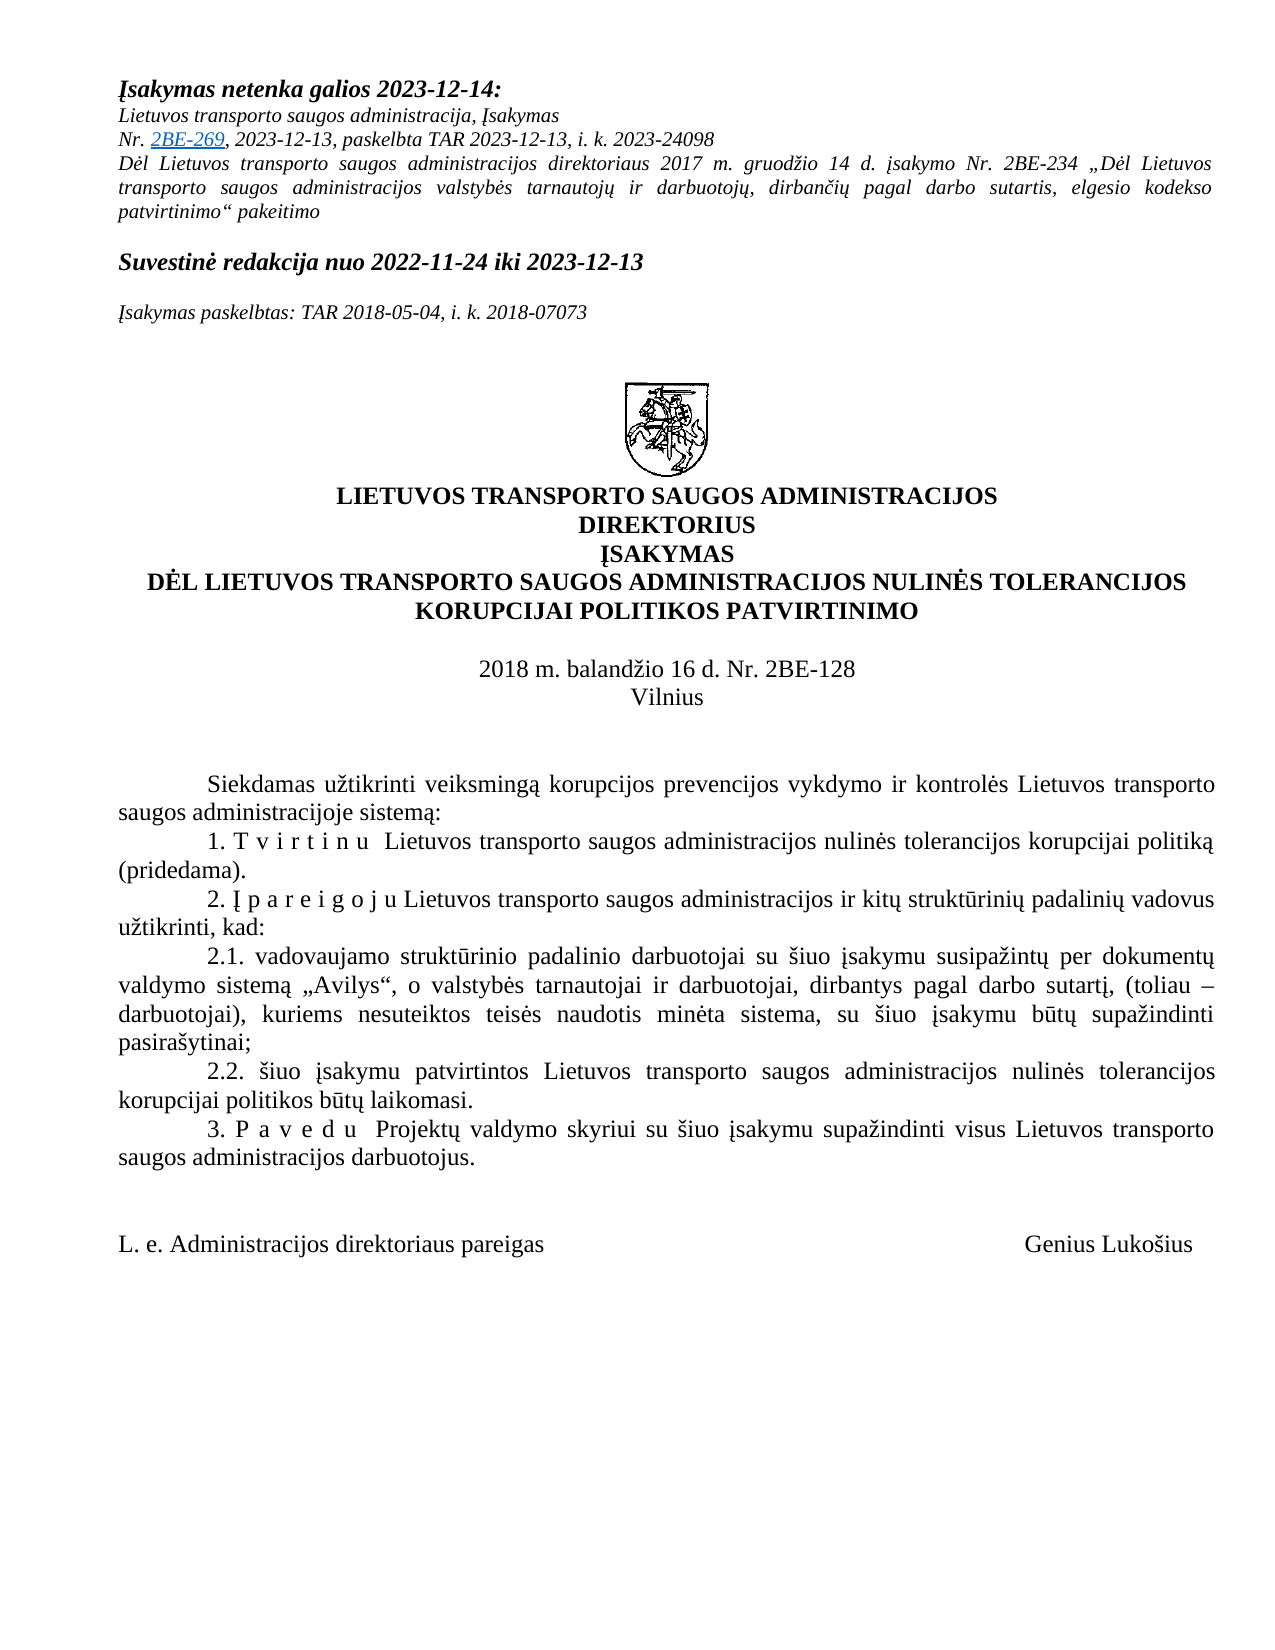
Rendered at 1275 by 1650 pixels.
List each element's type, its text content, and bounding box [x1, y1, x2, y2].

text Suvestinė redakcija nuo 2022-11-24 iki 2023-12-13 [118, 247, 1216, 276]
text 2. Į p a r e i g o j u Lietuvos transporto saugos administracijos ir kitų struktūrinių padalinių vadovus užtikrinti, kad: [118, 884, 1216, 941]
text Nr. 2BE-269, 2023-12-13, paskelbta TAR 2023-12-13, i. k. 2023-24098 [118, 127, 1216, 151]
text Įsakymas paskelbtas: TAR 2018-05-04, i. k. 2018-07073 [118, 300, 1216, 324]
text Įsakymas netenka galios 2023-12-14: [118, 74, 1216, 102]
text DIREKTORIUS [118, 510, 1216, 539]
text Lietuvos transporto saugos administracija, Įsakymas [118, 102, 1216, 127]
text 2.2. šiuo įsakymu patvirtintos Lietuvos transporto saugos administracijos nulinės tolerancijos korupcijai politikos būtų laikomasi. [118, 1056, 1216, 1114]
text DĖL LIETUVOS TRANSPORTO SAUGOS ADMINISTRACIJOS NULINĖS TOLERANCIJOS KORUPCIJAI POLITIKOS PATVIRTINIMO [118, 567, 1216, 625]
text LIETUVOS TRANSPORTO SAUGOS ADMINISTRACIJOS [118, 481, 1216, 510]
text 3. P a v e d u Projektų valdymo skyriui su šiuo įsakymu supažindinti visus Lietuvos transporto saugos administracijos darbuotojus. [118, 1114, 1216, 1171]
text 1. T v i r t i n u Lietuvos transporto saugos administracijos nulinės tolerancijos korupcijai politiką (pridedama). [118, 826, 1216, 884]
text Dėl Lietuvos transporto saugos administracijos direktoriaus 2017 m. gruodžio 14 d. įsakymo Nr. 2BE-234 „Dėl Lietuvos transporto saugos administracijos valstybės tarnautojų ir darbuotojų, dirbančių pagal darbo sutartis, elgesio kodekso patvirtinimo“ pakeitimo [118, 151, 1216, 223]
text 2.1. vadovaujamo struktūrinio padalinio darbuotojai su šiuo įsakymu susipažintų per dokumentų valdymo sistemą „Avilys“, o valstybės tarnautojai ir darbuotojai, dirbantys pagal darbo sutartį, (toliau – darbuotojai), kuriems nesuteiktos teisės naudotis minėta sistema, su šiuo įsakymu būtų supažindinti pasirašytinai; [118, 941, 1216, 1056]
text Vilnius [118, 682, 1216, 711]
text 2018 m. balandžio 16 d. Nr. 2BE-128 [118, 654, 1216, 682]
text L. e. Administracijos direktoriaus pareigas Genius Lukošius [118, 1229, 1216, 1257]
text Siekdamas užtikrinti veiksmingą korupcijos prevencijos vykdymo ir kontrolės Lietuvos transporto saugos administracijoje sistemą: [118, 769, 1216, 826]
text ĮSAKYMAS [118, 539, 1216, 567]
